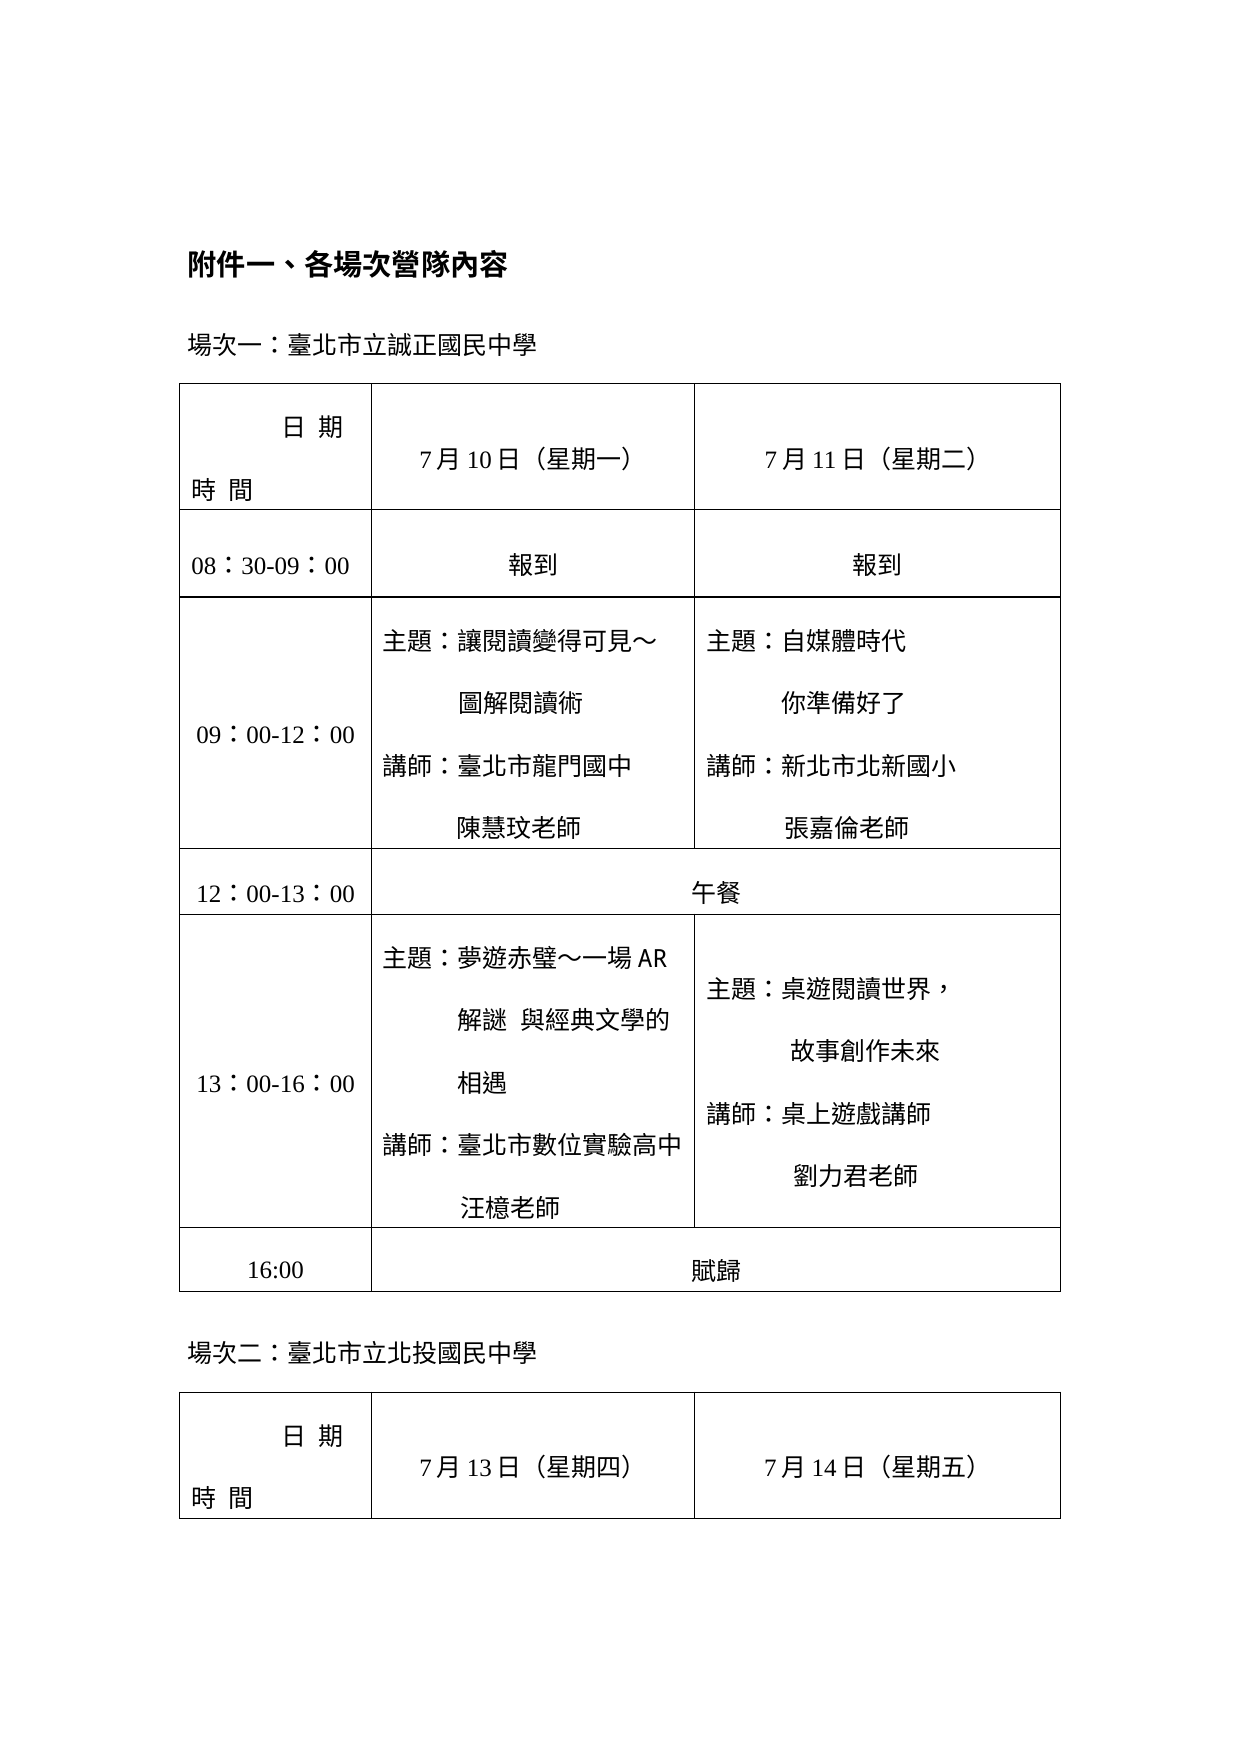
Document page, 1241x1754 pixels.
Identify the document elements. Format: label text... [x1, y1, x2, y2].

table_cell 主題：讓閱讀變得可見～ 圖解閱讀術 講師：臺北市龍門國中 陳慧玟老師 [372, 598, 694, 847]
table_cell 報到 [695, 510, 1060, 596]
text 場次一：臺北市立誠正國民中學 [187, 302, 1053, 364]
table_cell 主題：桌遊閱讀世界， 故事創作未來 講師：桌上遊戲講師 劉力君老師 [695, 915, 1060, 1227]
table_cell 09：00-12：00 [180, 598, 371, 847]
text 場次二：臺北市立北投國民中學 [187, 1310, 1053, 1373]
table_header 日 期 時 間 [180, 384, 371, 509]
table_header 7月14日（星期五） [695, 1393, 1060, 1518]
table_header 7月10日（星期一） [372, 384, 694, 509]
table_cell 12：00-13：00 [180, 849, 371, 913]
table_cell 報到 [372, 510, 694, 596]
table_cell 主題：自媒體時代 你準備好了 講師：新北市北新國小 張嘉倫老師 [695, 598, 1060, 847]
table_cell 賦歸 [372, 1228, 1060, 1291]
table_cell 13：00-16：00 [180, 915, 371, 1227]
table_cell 16:00 [180, 1228, 371, 1291]
table_cell 午餐 [372, 849, 1060, 913]
table_header 7月13日（星期四） [372, 1393, 694, 1518]
table_cell 主題：夢遊赤璧～一場AR解謎 與經典文學的相遇 講師：臺北市數位實驗高中 汪檍老師 [372, 915, 694, 1227]
text 附件一、各場次營隊內容 [187, 221, 1053, 283]
table_cell 08：30-09：00 [180, 510, 371, 596]
table_header 日 期 時 間 [180, 1393, 371, 1518]
table_header 7月11日（星期二） [695, 384, 1060, 509]
